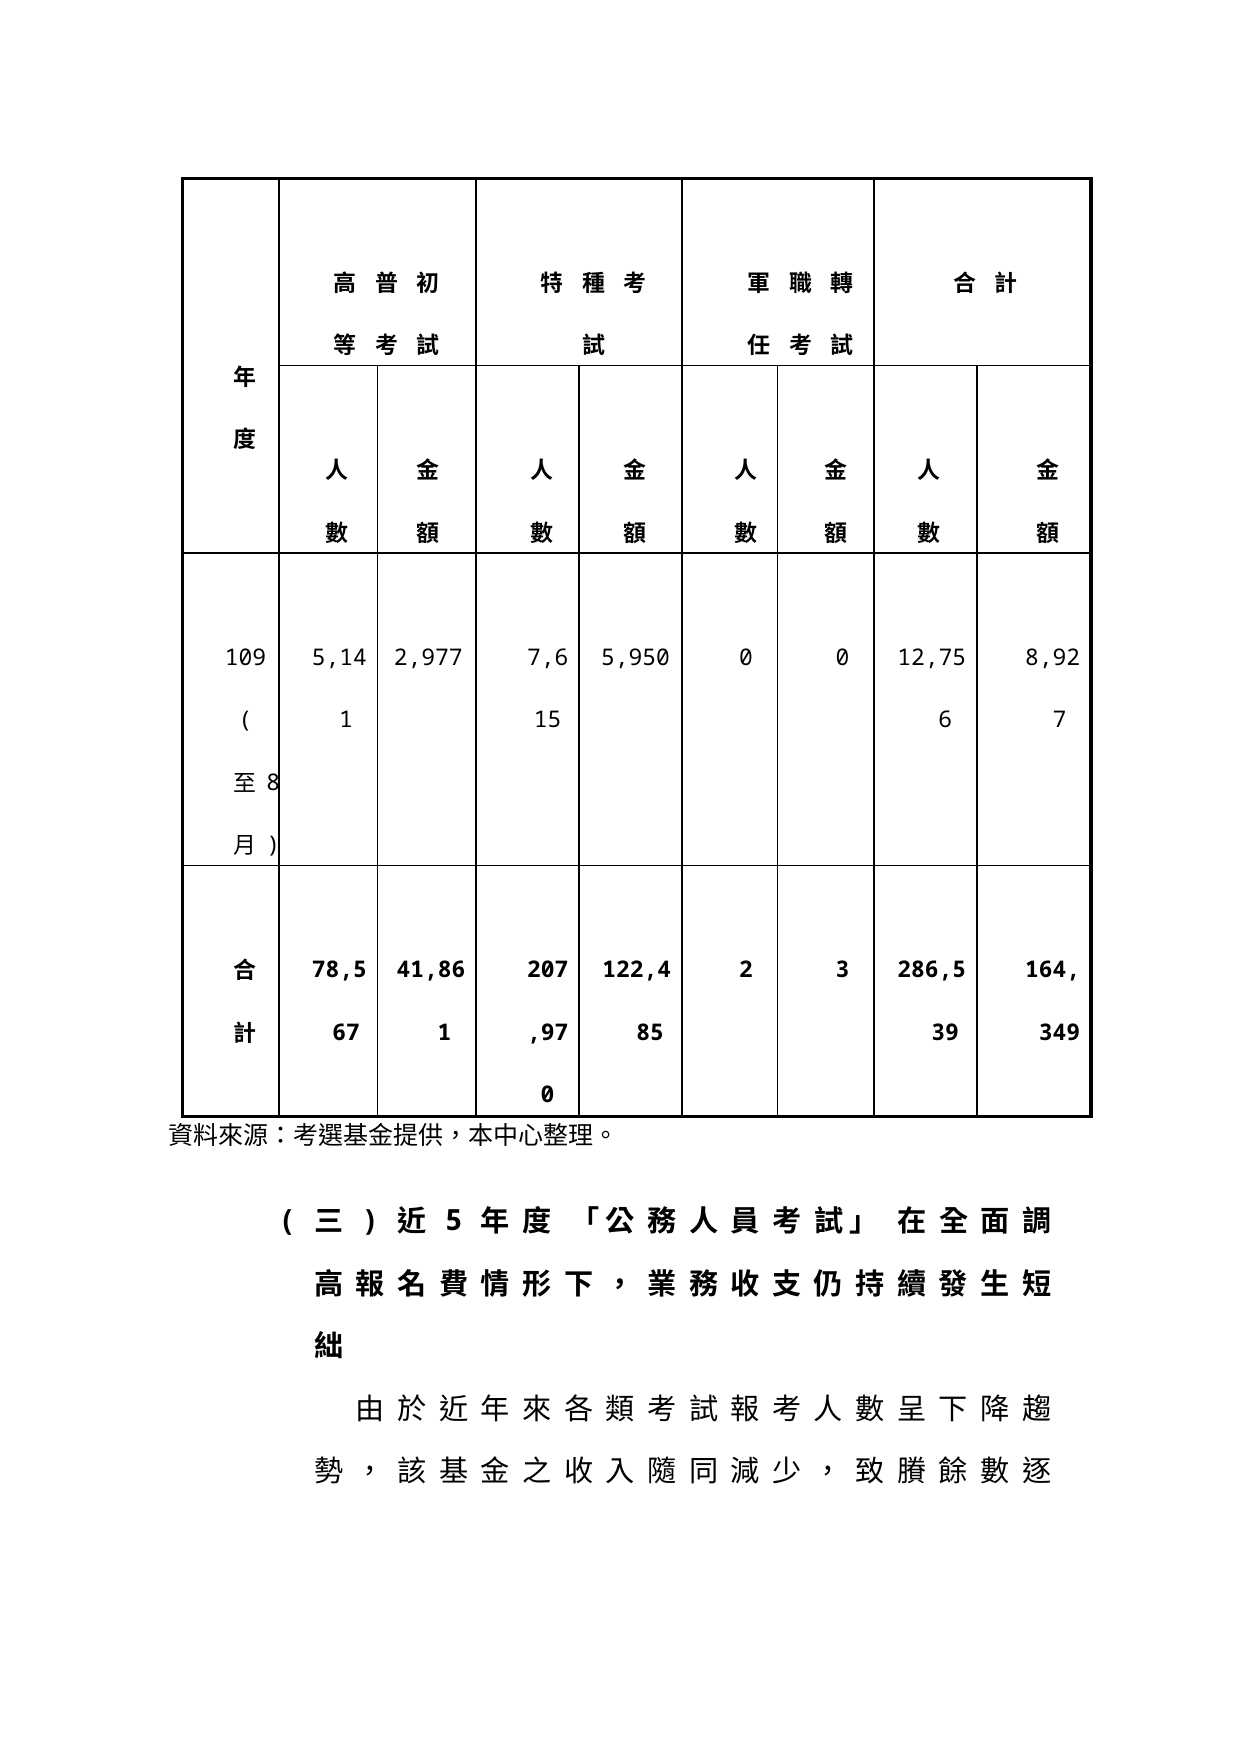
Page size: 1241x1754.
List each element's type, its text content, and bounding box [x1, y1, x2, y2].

table_header 軍職轉任考試 [683, 180, 873, 365]
table_cell 金額 [978, 366, 1089, 552]
table_cell 8,927 [978, 554, 1089, 865]
text 由於近年來各類考試報考人數呈下降趨勢，該基金之收入隨同減少，致賸餘數逐年下降，102年度短絀數達5,803萬9千元，為謀增加基金收入，改善財務狀況，考選部於103年2月17日修正公布「公務人員考試規費收費標準」，全面調高各類考試之報名費，並修正該收費標準第4條，規定每3年至少檢討一次收費金額。 [271, 1365, 1058, 1490]
text (三)近5年度「公務人員考試」在全面調高報名費情形下，業務收支仍持續發生短絀 [242, 1177, 1058, 1365]
table_cell 金額 [378, 366, 475, 552]
table_cell 人數 [683, 366, 777, 552]
table_cell 人數 [280, 366, 377, 552]
table_cell 78,567 [280, 866, 377, 1115]
table_cell 3 [778, 866, 873, 1115]
text 資料來源：考選基金提供，本中心整理。 [168, 1118, 1063, 1151]
table_cell 12,756 [875, 554, 976, 865]
table_cell 人數 [477, 366, 578, 552]
table_header 特種考試 [477, 180, 681, 365]
table_cell 207,970 [477, 866, 578, 1115]
table_cell 5,141 [280, 554, 377, 865]
table_cell 合計 [184, 866, 278, 1115]
table_cell 7,615 [477, 554, 578, 865]
table_header 合計 [875, 180, 1089, 365]
table_cell 109 (至8月) [184, 554, 278, 865]
table_cell 41,861 [378, 866, 475, 1115]
table_cell 164,349 [978, 866, 1089, 1115]
table_cell 金額 [580, 366, 681, 552]
table_cell 5,950 [580, 554, 681, 865]
table_cell 122,485 [580, 866, 681, 1115]
table_cell 0 [683, 554, 777, 865]
table_cell 金額 [778, 366, 873, 552]
table_cell 2,977 [378, 554, 475, 865]
table_cell 2 [683, 866, 777, 1115]
table_cell 人數 [875, 366, 976, 552]
table_cell 286,539 [875, 866, 976, 1115]
table_cell 0 [778, 554, 873, 865]
table_header 年度 [184, 180, 278, 552]
table_header 高普初等考試 [280, 180, 475, 365]
